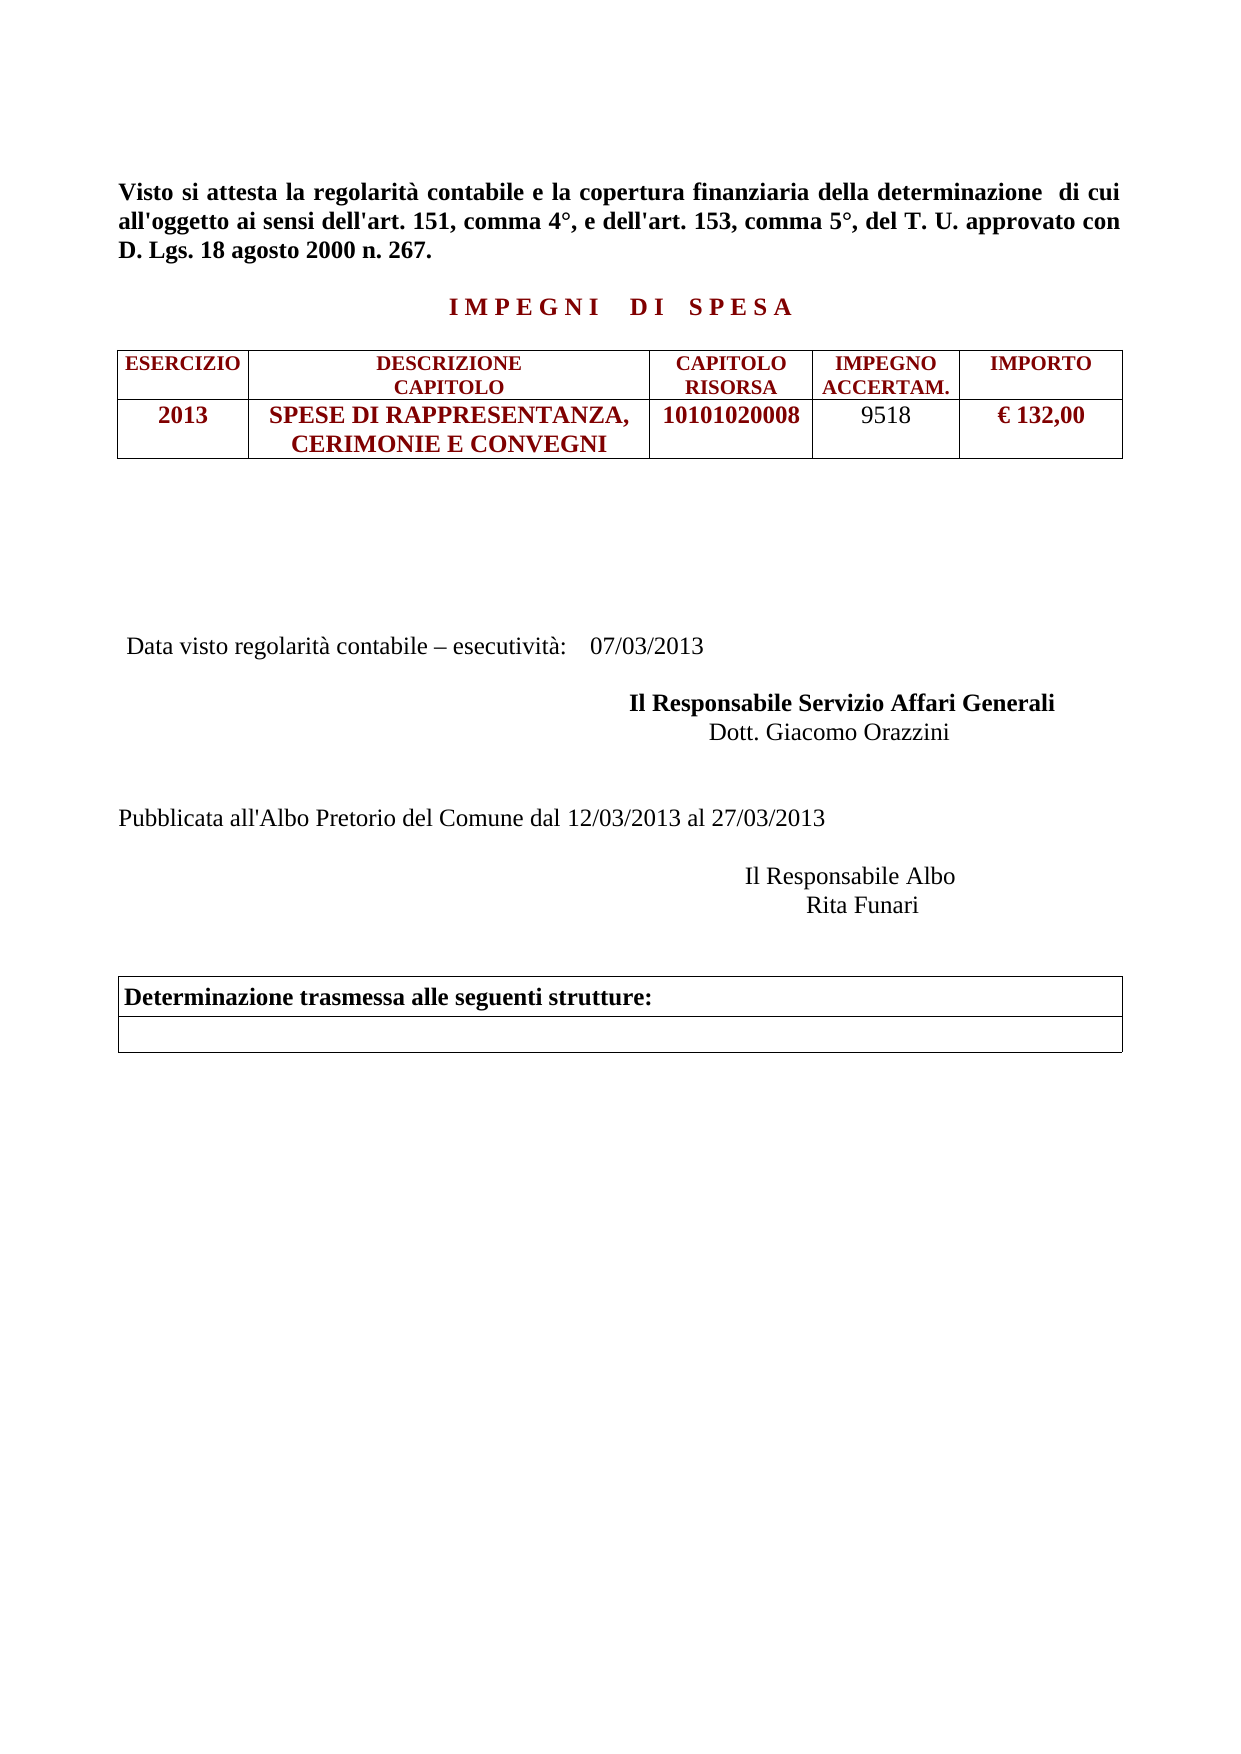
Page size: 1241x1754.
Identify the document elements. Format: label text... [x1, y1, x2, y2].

table_header Data visto regolarità contabile – esecutività: [119, 631, 576, 660]
text Pubblicata all'Albo Pretorio del Comune dal 12/03/2013 al 27/03/2013 [118, 803, 1122, 832]
table_cell [791, 545, 1122, 573]
table_cell € 132,00 [960, 400, 1122, 457]
table_cell 2013 [118, 400, 248, 457]
table_cell [119, 1225, 450, 1253]
table_cell [450, 545, 791, 573]
table_cell [116, 545, 450, 573]
table_cell [450, 1225, 569, 1253]
table_header CAPITOLO RISORSA [650, 351, 812, 399]
table_header IMPORTO [960, 351, 1122, 399]
table_cell [119, 717, 576, 746]
table_cell [120, 861, 450, 890]
table_cell [450, 861, 578, 890]
table_cell [120, 890, 450, 918]
table_cell 9518 [813, 400, 959, 457]
table_cell Il Responsabile Albo [578, 861, 1122, 890]
table_header [791, 516, 1122, 545]
table_cell Rita Funari [578, 890, 1122, 918]
table_header [450, 516, 791, 545]
table_header [116, 516, 450, 545]
table_cell Dott. Giacomo Orazzini [576, 717, 1120, 746]
table_cell [119, 1017, 1122, 1052]
table_cell [119, 660, 576, 688]
table_cell [791, 660, 1120, 688]
table_cell [450, 890, 578, 918]
table_header [450, 1196, 569, 1224]
table_cell Il Responsabile Servizio Affari Generali [576, 689, 1120, 717]
table_header [791, 631, 1120, 660]
table_cell [576, 660, 791, 688]
table_cell [119, 689, 576, 717]
text Visto si attesta la regolarità contabile e la copertura finanziaria della determinazione di cui all'oggetto ai sensi dell'art. 151, comma 4°, e dell'art. 153, comma 5°, del T. U. approvato con D. Lgs. 18 agosto 2000 n. 267. [118, 177, 1122, 263]
text I M P E G N I D I S P E S A [118, 292, 1122, 321]
table_cell [569, 1225, 1123, 1253]
table_header [569, 1196, 1123, 1224]
table_header ESERCIZIO [118, 351, 248, 399]
table_header IMPEGNO ACCERTAM. [813, 351, 959, 399]
table_cell 10101020008 [650, 400, 812, 457]
table_header Determinazione trasmessa alle seguenti strutture: [119, 977, 1122, 1016]
table_cell SPESE DI RAPPRESENTANZA, CERIMONIE E CONVEGNI [249, 400, 649, 457]
table_header DESCRIZIONE CAPITOLO [249, 351, 649, 399]
table_header [119, 1196, 450, 1224]
table_header [120, 832, 1122, 861]
table_header 07/03/2013 [576, 631, 791, 660]
